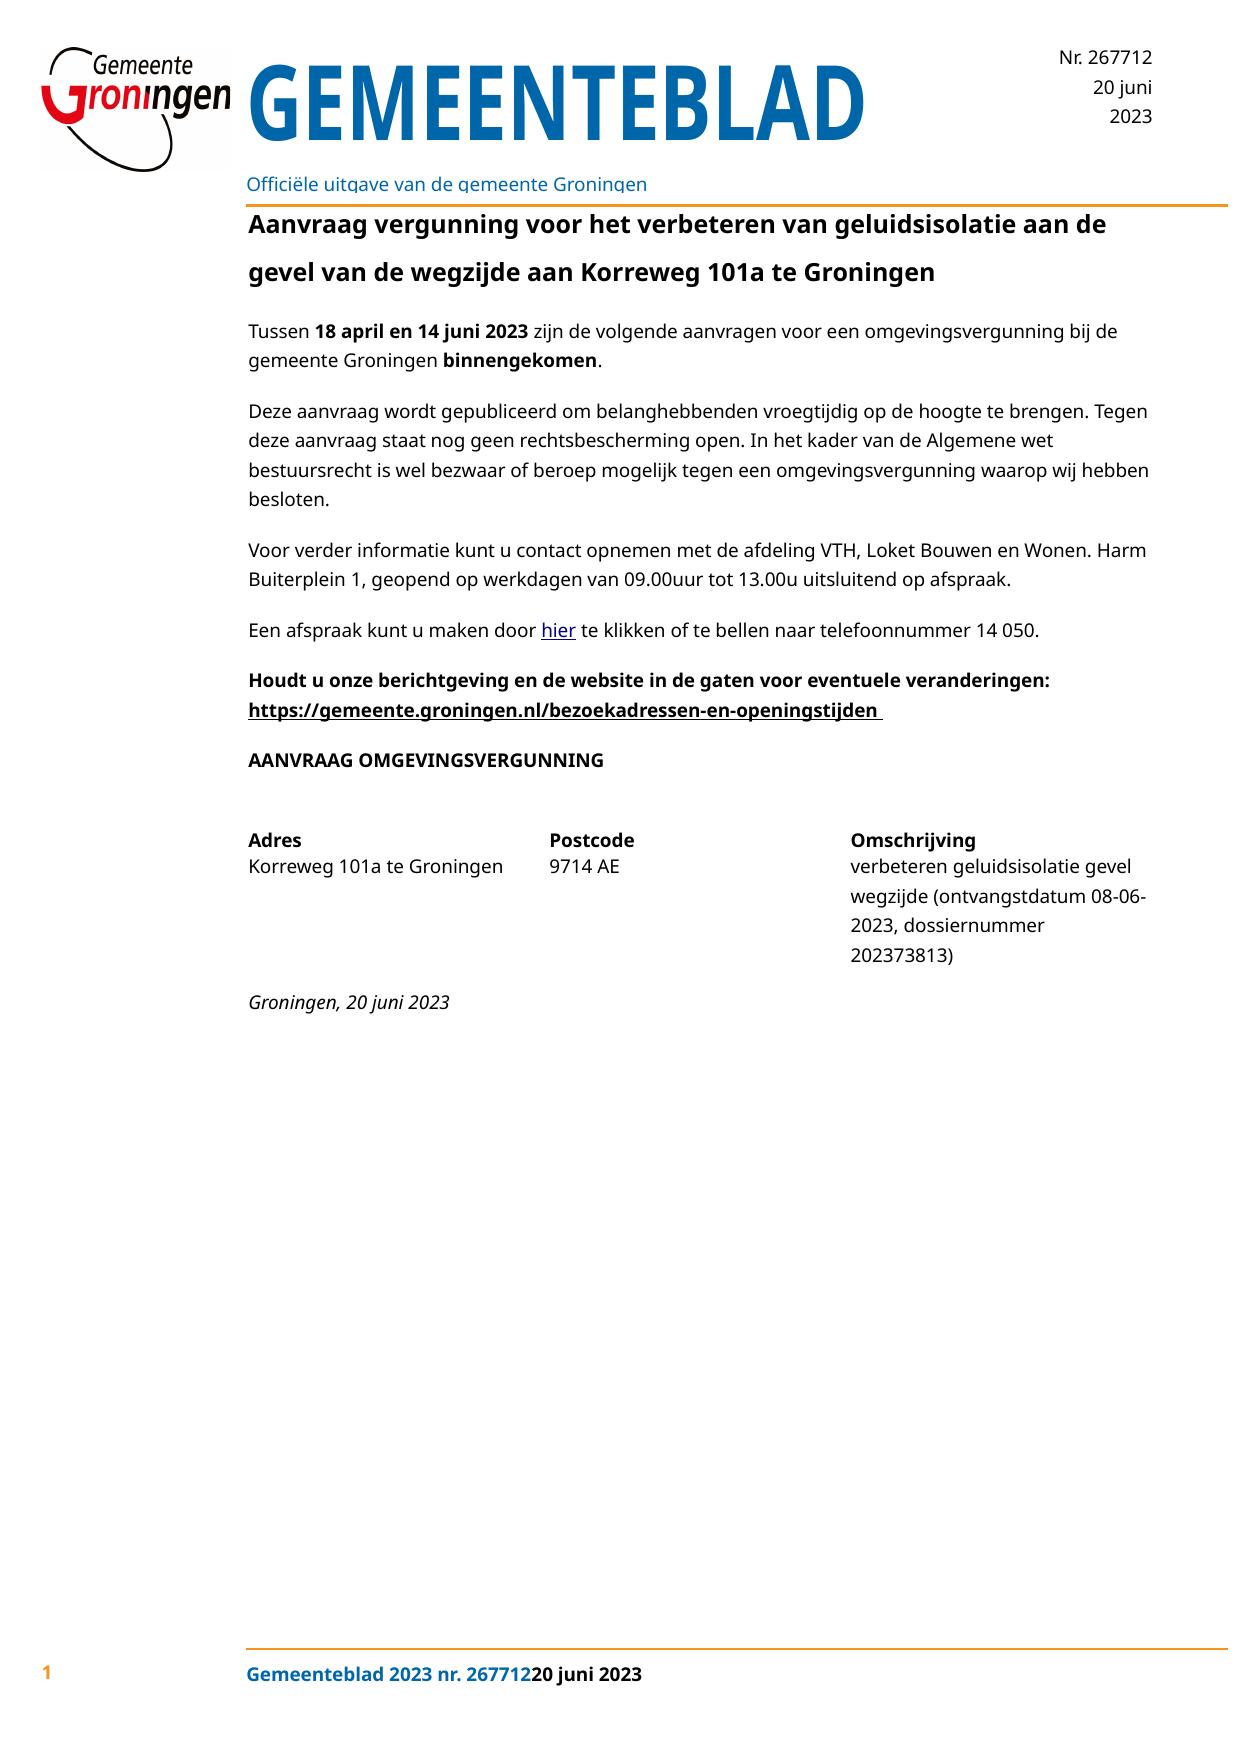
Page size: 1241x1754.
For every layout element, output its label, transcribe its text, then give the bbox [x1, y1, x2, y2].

text Tussen 18 april en 14 juni 2023 zijn de volgende aanvragen voor een omgevingsvergunning bij de gemeente Groningen binnengekomen. [248, 318, 1152, 373]
text Voor verder informatie kunt u contact opnemen met de afdeling VTH, Loket Bouwen en Wonen. Harm Buiterplein 1, geopend op werkdagen van 09.00uur tot 13.00u uitsluitend op afspraak. [248, 537, 1152, 592]
text Deze aanvraag wordt gepubliceerd om belanghebbenden vroegtijdig op de hoogte te brengen. Tegen deze aanvraag staat nog geen rechtsbescherming open. In het kader van de Algemene wet bestuursrecht is wel bezwaar of beroep mogelijk tegen een omgevingsvergunning waarop wij hebben besloten. [248, 398, 1152, 512]
table_cell 9714 AE [549, 853, 850, 968]
text Aanvraag vergunning voor het verbeteren van geluidsisolatie aan de gevel van de wegzijde aan Korreweg 101a te Groningen [248, 207, 1152, 288]
table_header Omschrijving [850, 828, 1152, 853]
text Houdt u onze berichtgeving en de website in de gaten voor eventuele veranderingen: https://gemeente.groningen.nl/bezoekadressen-en-openingstijden [248, 667, 1152, 723]
table_cell verbeteren geluidsisolatie gevel wegzijde (ontvangstdatum 08-06-2023, dossiernummer 202373813) [850, 853, 1152, 968]
table_header Adres [248, 828, 549, 853]
picture [41, 47, 231, 172]
table_header Postcode [549, 828, 850, 853]
text Een afspraak kunt u maken door hier te klikken of te bellen naar telefoonnummer 14 050. [248, 617, 1152, 643]
table_cell Korreweg 101a te Groningen [248, 853, 549, 968]
text Groningen, 20 juni 2023 [248, 989, 1152, 1015]
text AANVRAAG OMGEVINGSVERGUNNING [248, 747, 1152, 773]
